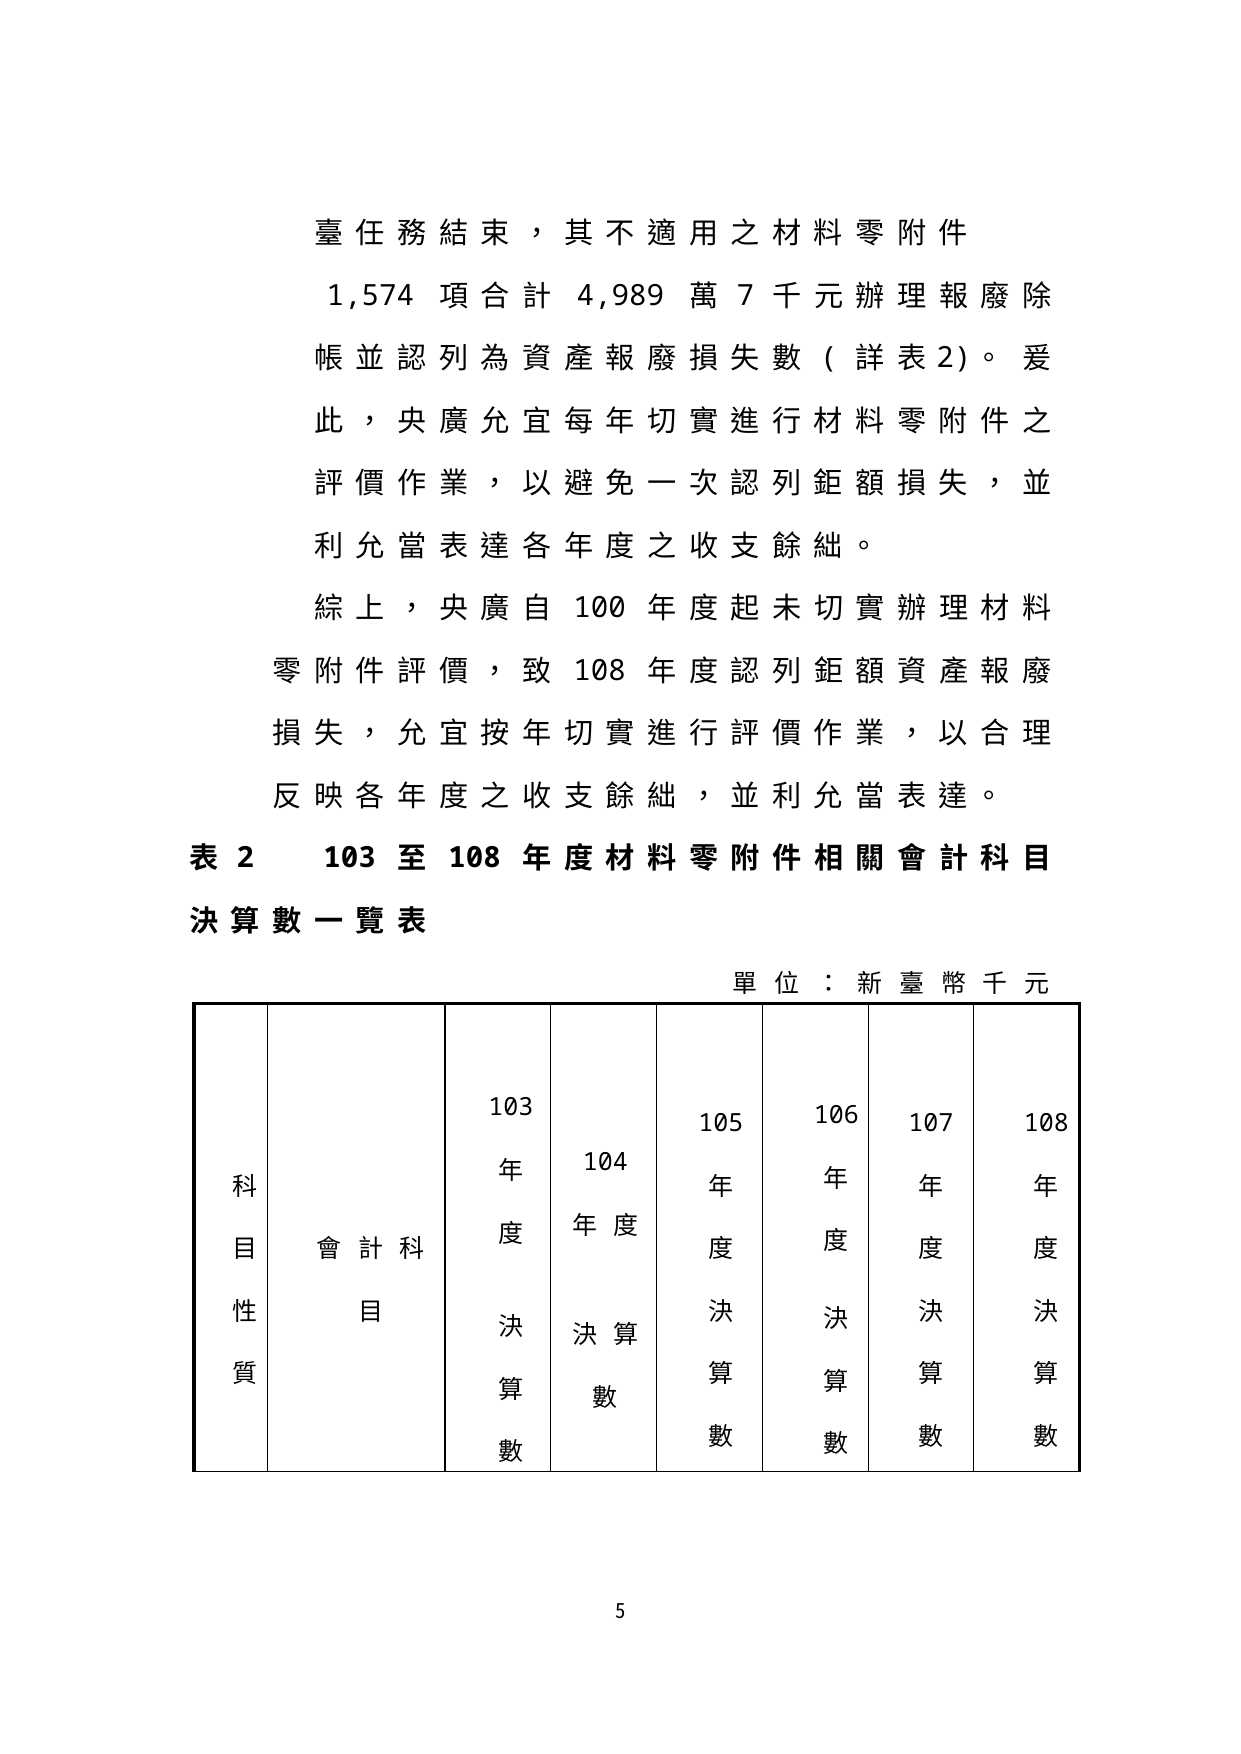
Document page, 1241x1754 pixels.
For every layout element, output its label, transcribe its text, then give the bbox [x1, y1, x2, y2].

table_header 會計科目 [268, 1005, 444, 1471]
text 表2 103至108年度材料零附件相關會計科目決算數一覽表 [183, 814, 1058, 939]
text 單位：新臺幣千元 [183, 939, 1058, 1002]
table_header 104年度 決算數 [551, 1005, 656, 1471]
table_header 103年度 決算數 [446, 1005, 550, 1471]
table_header 106年度 決算數 [763, 1005, 868, 1471]
table_header 107年度決算數 [869, 1005, 973, 1471]
text 臺任務結束，其不適用之材料零附件1,574項合計4,989萬7千元辦理報廢除帳並認列為資產報廢損失數(詳表2)。爰此，央廣允宜每年切實進行材料零附件之評價作業，以避免一次認列鉅額損失，並利允當表達各年度之收支餘絀。 [271, 189, 1058, 564]
table_header 科目性質 [196, 1005, 267, 1471]
table_header 105年度決算數 [657, 1005, 762, 1471]
table_header 108年度決算數 [974, 1005, 1078, 1471]
text 綜上，央廣自100年度起未切實辦理材料零附件評價，致108年度認列鉅額資產報廢損失，允宜按年切實進行評價作業，以合理反映各年度之收支餘絀，並利允當表達。 [242, 564, 1058, 814]
